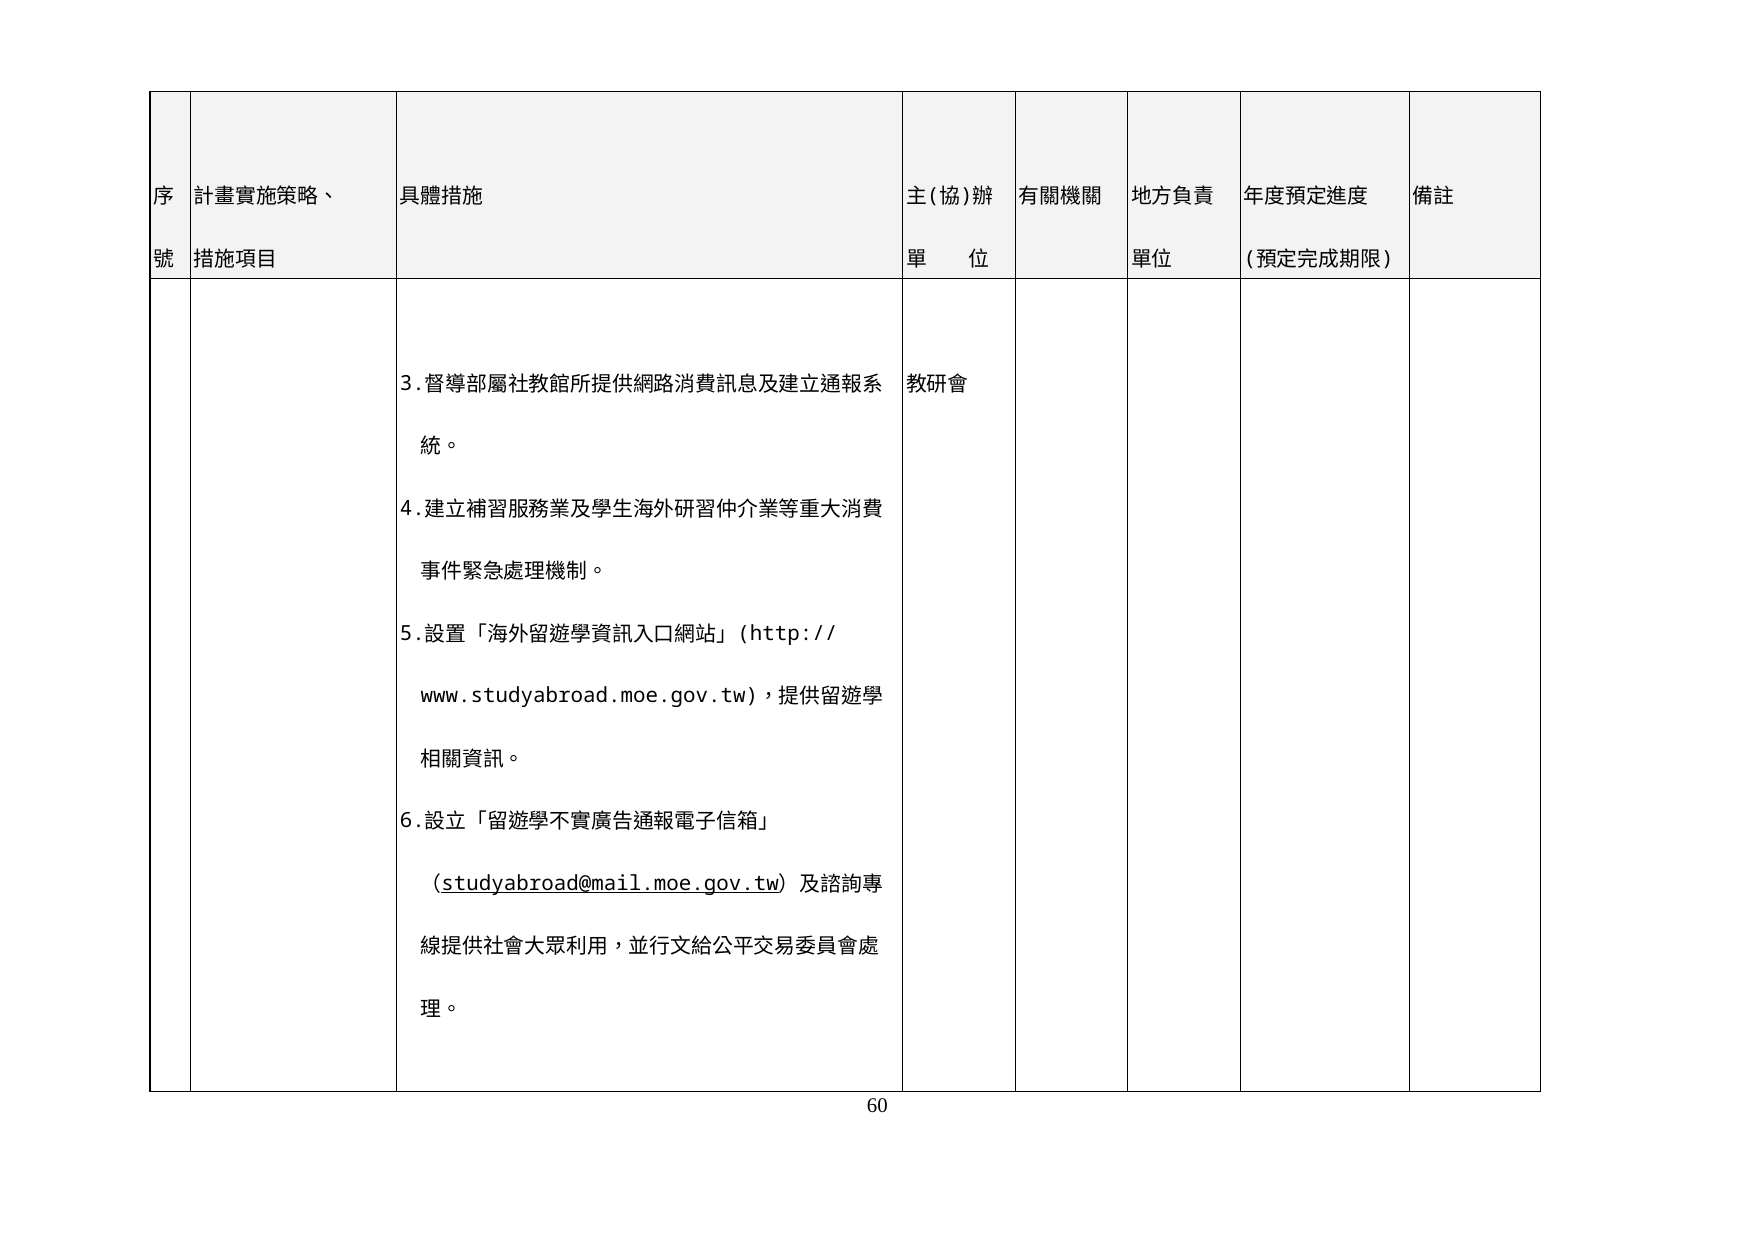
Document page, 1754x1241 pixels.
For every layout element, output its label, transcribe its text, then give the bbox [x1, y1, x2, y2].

table_cell [151, 279, 190, 1091]
table_header 序 號 [151, 92, 190, 278]
table_header 具體措施 [397, 92, 902, 278]
table_cell [1410, 279, 1540, 1091]
table_cell 教研會 [903, 279, 1015, 1091]
table_header 有關機關 [1016, 92, 1127, 278]
table_header 主(協)辦 單 位 [903, 92, 1015, 278]
table_cell [191, 279, 396, 1091]
table_header 備註 [1410, 92, 1540, 278]
table_cell [1128, 279, 1240, 1091]
table_header 年度預定進度 (預定完成期限) [1241, 92, 1409, 278]
table_cell [1241, 279, 1409, 1091]
table_header 地方負責 單位 [1128, 92, 1240, 278]
table_cell [1016, 279, 1127, 1091]
table_header 計畫實施策略、 措施項目 [191, 92, 396, 278]
table_cell 3.督導部屬社教館所提供網路消費訊息及建立通報系統。 4.建立補習服務業及學生海外研習仲介業等重大消費事件緊急處理機制。 5.設置「海外留遊學資訊入口網站」(http://www.studyabroad.moe.gov.tw)，提供留遊學相關資訊。 6.設立「留遊學不實廣告通報電子信箱」（studyabroad@mail.moe.gov.tw）及諮詢專線提供社會大眾利用，並行文給公平交易委員會處理。 [397, 279, 902, 1091]
